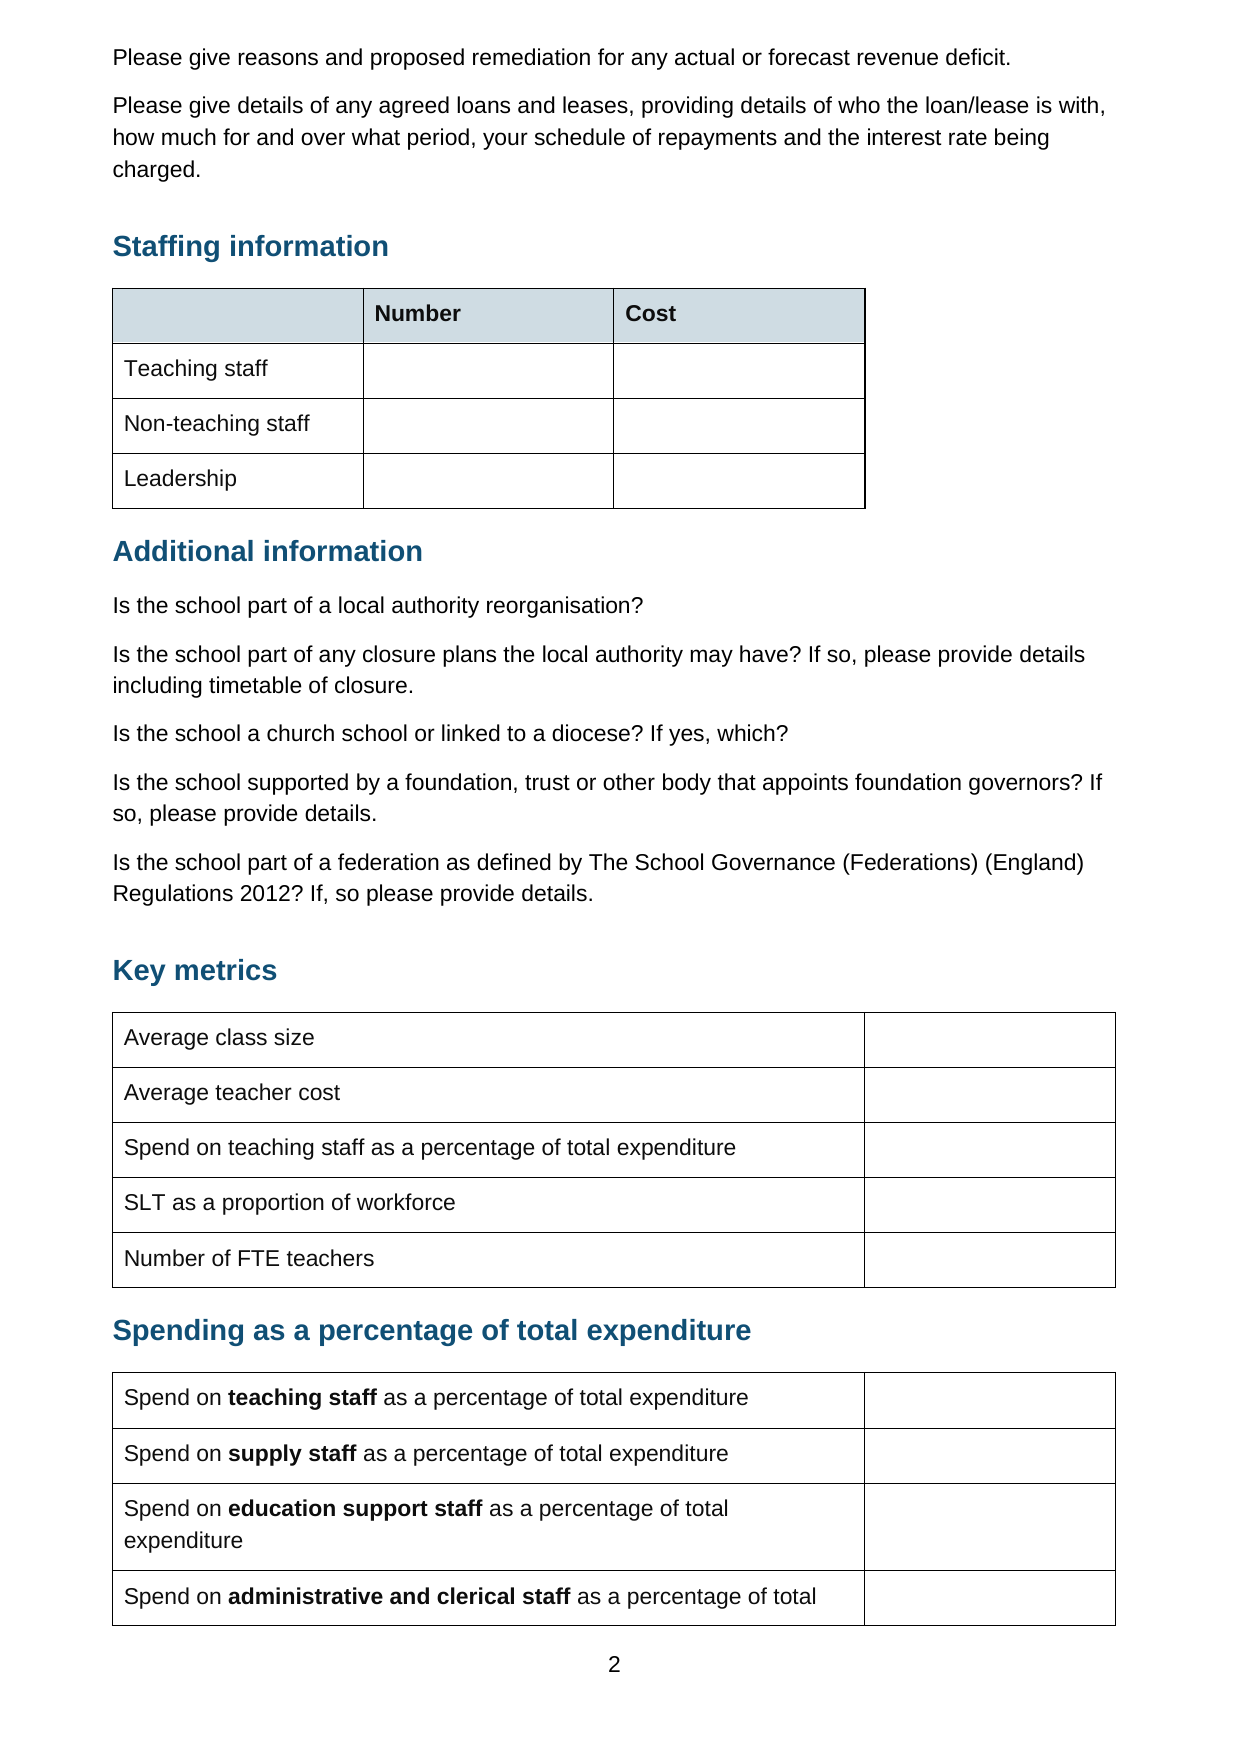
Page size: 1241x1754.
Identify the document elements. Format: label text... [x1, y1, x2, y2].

table_cell SLT as a proportion of workforce [113, 1178, 864, 1232]
text Is the school part of a federation as defined by The School Governance (Federations) (England) Regulations 2012? If, so please provide details. [112, 848, 1128, 906]
table_header [865, 1013, 1115, 1067]
table_cell Non-teaching staff [113, 399, 363, 453]
table_cell Average teacher cost [113, 1068, 864, 1122]
text Is the school part of any closure plans the local authority may have? If so, please provide details including timetable of closure. [112, 641, 1128, 698]
table_cell Spend on supply staff as a percentage of total expenditure [113, 1429, 864, 1483]
table_cell Teaching staff [113, 344, 363, 398]
table_cell [865, 1178, 1115, 1232]
table_cell [614, 344, 864, 398]
table_cell [865, 1484, 1115, 1570]
text Please give details of any agreed loans and leases, providing details of who the loan/lease is with, how much for and over what period, your schedule of repayments and the interest rate being charged. [112, 92, 1128, 182]
table_cell Spend on teaching staff as a percentage of total expenditure [113, 1123, 864, 1177]
table_header Cost [614, 289, 864, 342]
table_cell [865, 1123, 1115, 1177]
table_cell [614, 399, 864, 453]
subtitle Key metrics [112, 953, 1128, 987]
table_header [113, 289, 363, 342]
table_cell [865, 1068, 1115, 1122]
table_header Average class size [113, 1013, 864, 1067]
table_cell Leadership [113, 454, 363, 508]
text Is the school a church school or linked to a diocese? If yes, which? [112, 720, 1128, 747]
table_cell [865, 1429, 1115, 1483]
table_cell Number of FTE teachers [113, 1233, 864, 1287]
table_cell [364, 399, 613, 453]
table_cell [364, 454, 613, 508]
text Is the school supported by a foundation, trust or other body that appoints foundation governors? If so, please provide details. [112, 769, 1128, 827]
table_cell Spend on education support staff as a percentage of total expenditure [113, 1484, 864, 1570]
table_cell [865, 1571, 1115, 1625]
table_cell [364, 344, 613, 398]
table_cell Spend on administrative and clerical staff as a percentage of total [113, 1571, 864, 1625]
table_header [865, 1373, 1115, 1427]
table_header Number [364, 289, 613, 342]
table_cell [865, 1233, 1115, 1287]
subtitle Staffing information [112, 229, 1128, 262]
text Is the school part of a local authority reorganisation? [112, 592, 1128, 619]
subtitle Additional information [112, 534, 1128, 567]
subtitle Spending as a percentage of total expenditure [112, 1313, 1128, 1347]
table_cell [614, 454, 864, 508]
text Please give reasons and proposed remediation for any actual or forecast revenue deficit. [112, 44, 1128, 71]
table_header Spend on teaching staff as a percentage of total expenditure [113, 1373, 864, 1427]
